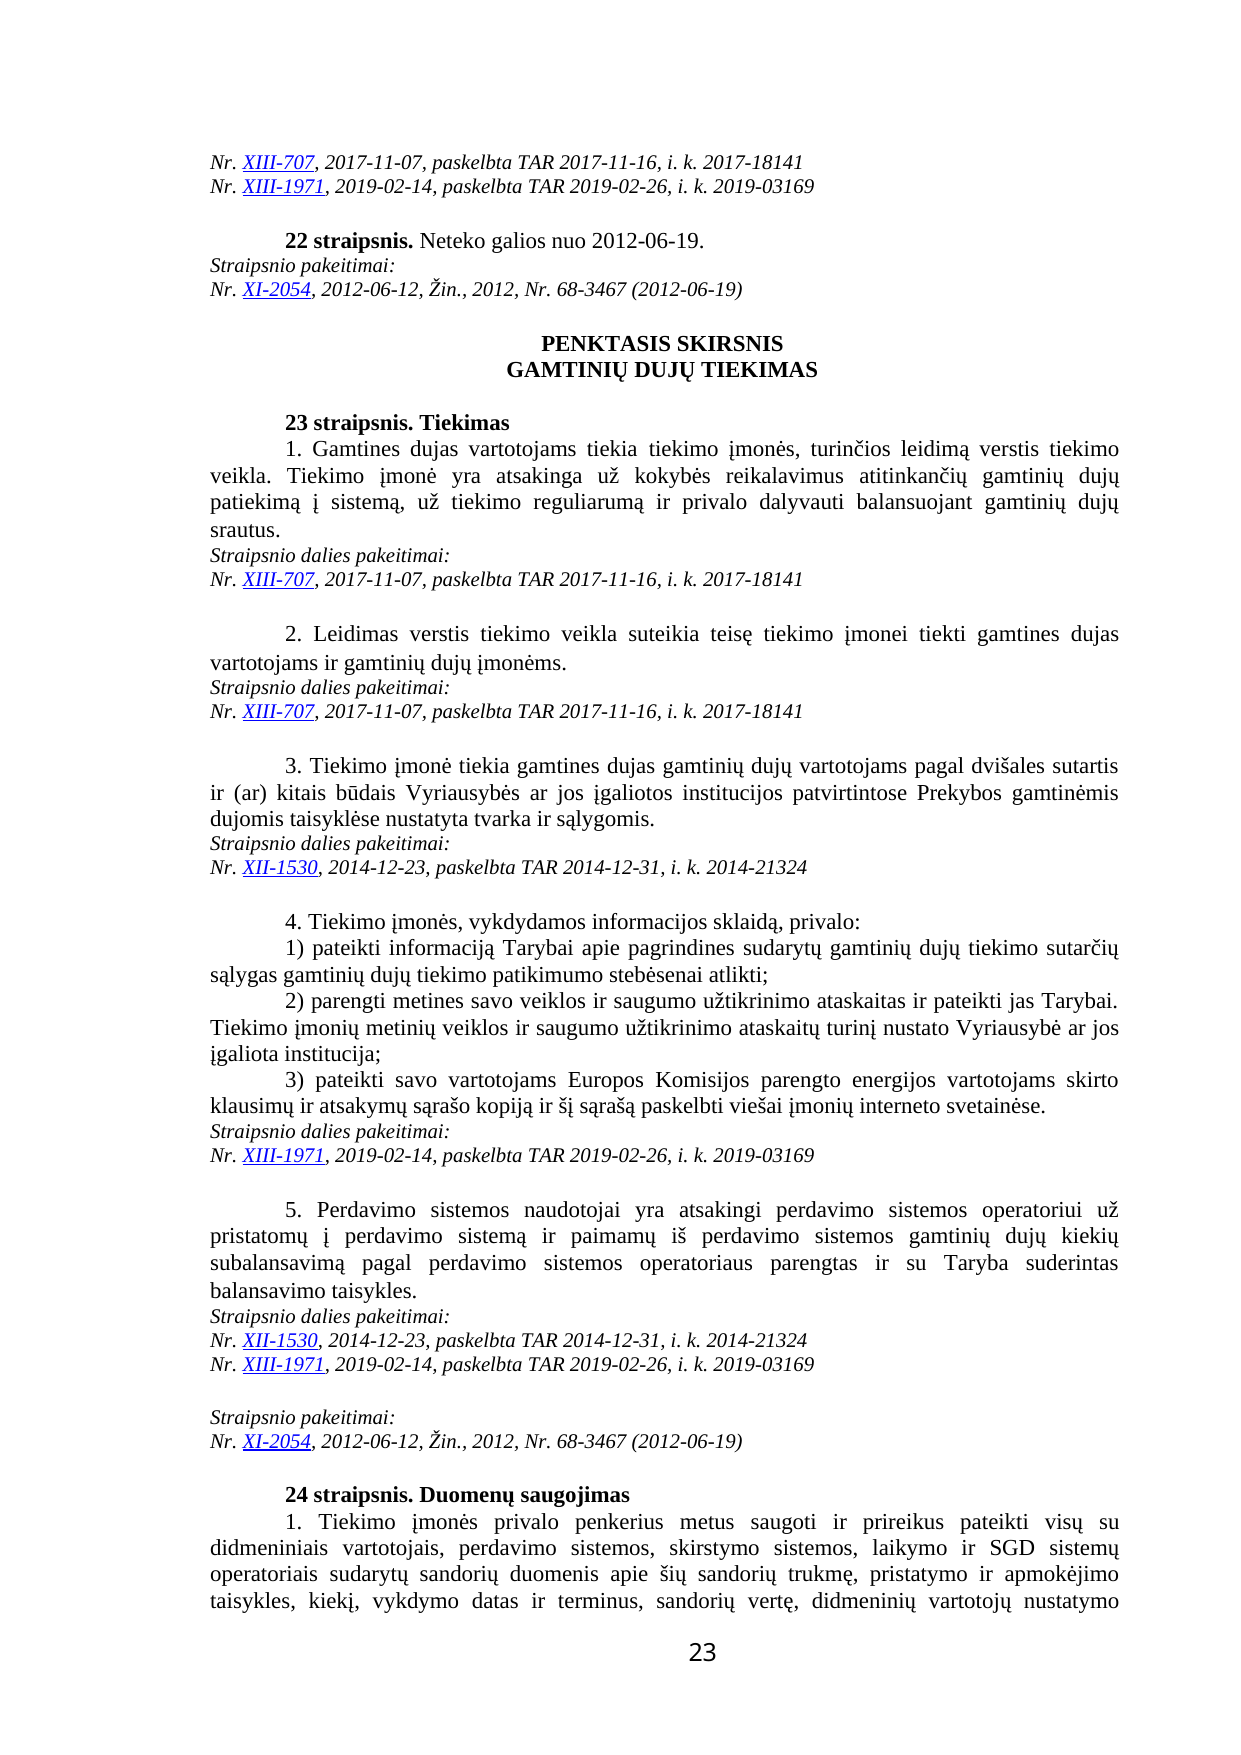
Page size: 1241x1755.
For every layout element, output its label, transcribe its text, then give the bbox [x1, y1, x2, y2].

text 4. Tiekimo įmonės, vykdydamos informacijos sklaidą, privalo: [210, 908, 1120, 934]
text 5. Perdavimo sistemos naudotojai yra atsakingi perdavimo sistemos operatoriui už pristatomų į perdavimo sistemą ir paimamų iš perdavimo sistemos gamtinių dujų kiekių subalansavimą pagal perdavimo sistemos operatoriaus parengtas ir su Taryba suderintas balansavimo taisykles. [210, 1196, 1120, 1304]
text 1) pateikti informaciją Tarybai apie pagrindines sudarytų gamtinių dujų tiekimo sutarčių sąlygas gamtinių dujų tiekimo patikimumo stebėsenai atlikti; [210, 934, 1120, 987]
text PENKTASIS SKIRSNIS [210, 330, 1114, 356]
text Straipsnio dalies pakeitimai: [210, 675, 1120, 699]
text Straipsnio dalies pakeitimai: [210, 543, 1120, 567]
text Nr. XII-1530, 2014-12-23, paskelbta TAR 2014-12-31, i. k. 2014-21324 [210, 1328, 1120, 1352]
text 2) parengti metines savo veiklos ir saugumo užtikrinimo ataskaitas ir pateikti jas Tarybai. Tiekimo įmonių metinių veiklos ir saugumo užtikrinimo ataskaitų turinį nustato Vyriausybė ar jos įgaliota institucija; [210, 987, 1120, 1066]
text GAMTINIŲ DUJŲ TIEKIMAS [210, 356, 1114, 383]
text 3) pateikti savo vartotojams Europos Komisijos parengto energijos vartotojams skirto klausimų ir atsakymų sąrašo kopiją ir šį sąrašą paskelbti viešai įmonių interneto svetainėse. [210, 1066, 1120, 1119]
text Nr. XIII-1971, 2019-02-14, paskelbta TAR 2019-02-26, i. k. 2019-03169 [210, 1143, 1120, 1167]
text Nr. XIII-1971, 2019-02-14, paskelbta TAR 2019-02-26, i. k. 2019-03169 [210, 1352, 1120, 1376]
text Nr. XII-1530, 2014-12-23, paskelbta TAR 2014-12-31, i. k. 2014-21324 [210, 855, 1120, 879]
text 22 straipsnis. Neteko galios nuo 2012-06-19. [210, 227, 1114, 253]
text 23 straipsnis. Tiekimas [210, 409, 1114, 436]
text 24 straipsnis. Duomenų saugojimas [210, 1481, 1120, 1508]
text Nr. XIII-707, 2017-11-07, paskelbta TAR 2017-11-16, i. k. 2017-18141 [210, 699, 1120, 723]
text Straipsnio dalies pakeitimai: [210, 1119, 1120, 1143]
text Nr. XIII-707, 2017-11-07, paskelbta TAR 2017-11-16, i. k. 2017-18141 [210, 567, 1120, 591]
text Nr. XI-2054, 2012-06-12, Žin., 2012, Nr. 68-3467 (2012-06-19) [210, 277, 1120, 301]
text Straipsnio pakeitimai: [210, 1404, 1120, 1429]
text Straipsnio dalies pakeitimai: [210, 831, 1120, 855]
text Nr. XIII-707, 2017-11-07, paskelbta TAR 2017-11-16, i. k. 2017-18141 [210, 150, 1120, 174]
text 3. Tiekimo įmonė tiekia gamtines dujas gamtinių dujų vartotojams pagal dvišales sutartis ir (ar) kitais būdais Vyriausybės ar jos įgaliotos institucijos patvirtintose Prekybos gamtinėmis dujomis taisyklėse nustatyta tvarka ir sąlygomis. [210, 752, 1120, 831]
text Straipsnio pakeitimai: [210, 253, 1120, 277]
text 1. Tiekimo įmonės privalo penkerius metus saugoti ir prireikus pateikti visų su didmeniniais vartotojais, perdavimo sistemos, skirstymo sistemos, laikymo ir SGD sistemų operatoriais sudarytų sandorių duomenis apie šių sandorių trukmę, pristatymo ir apmokėjimo taisykles, kiekį, vykdymo datas ir terminus, sandorių vertę, didmeninių vartotojų nustatymo [210, 1508, 1120, 1613]
text Nr. XI-2054, 2012-06-12, Žin., 2012, Nr. 68-3467 (2012-06-19) [210, 1429, 1120, 1453]
text Straipsnio dalies pakeitimai: [210, 1304, 1120, 1328]
text 2. Leidimas verstis tiekimo veikla suteikia teisę tiekimo įmonei tiekti gamtines dujas vartotojams ir gamtinių dujų įmonėms. [210, 620, 1120, 675]
text 1. Gamtines dujas vartotojams tiekia tiekimo įmonės, turinčios leidimą verstis tiekimo veikla. Tiekimo įmonė yra atsakinga už kokybės reikalavimus atitinkančių gamtinių dujų patiekimą į sistemą, už tiekimo reguliarumą ir privalo dalyvauti balansuojant gamtinių dujų srautus. [210, 436, 1120, 543]
text Nr. XIII-1971, 2019-02-14, paskelbta TAR 2019-02-26, i. k. 2019-03169 [210, 174, 1120, 198]
